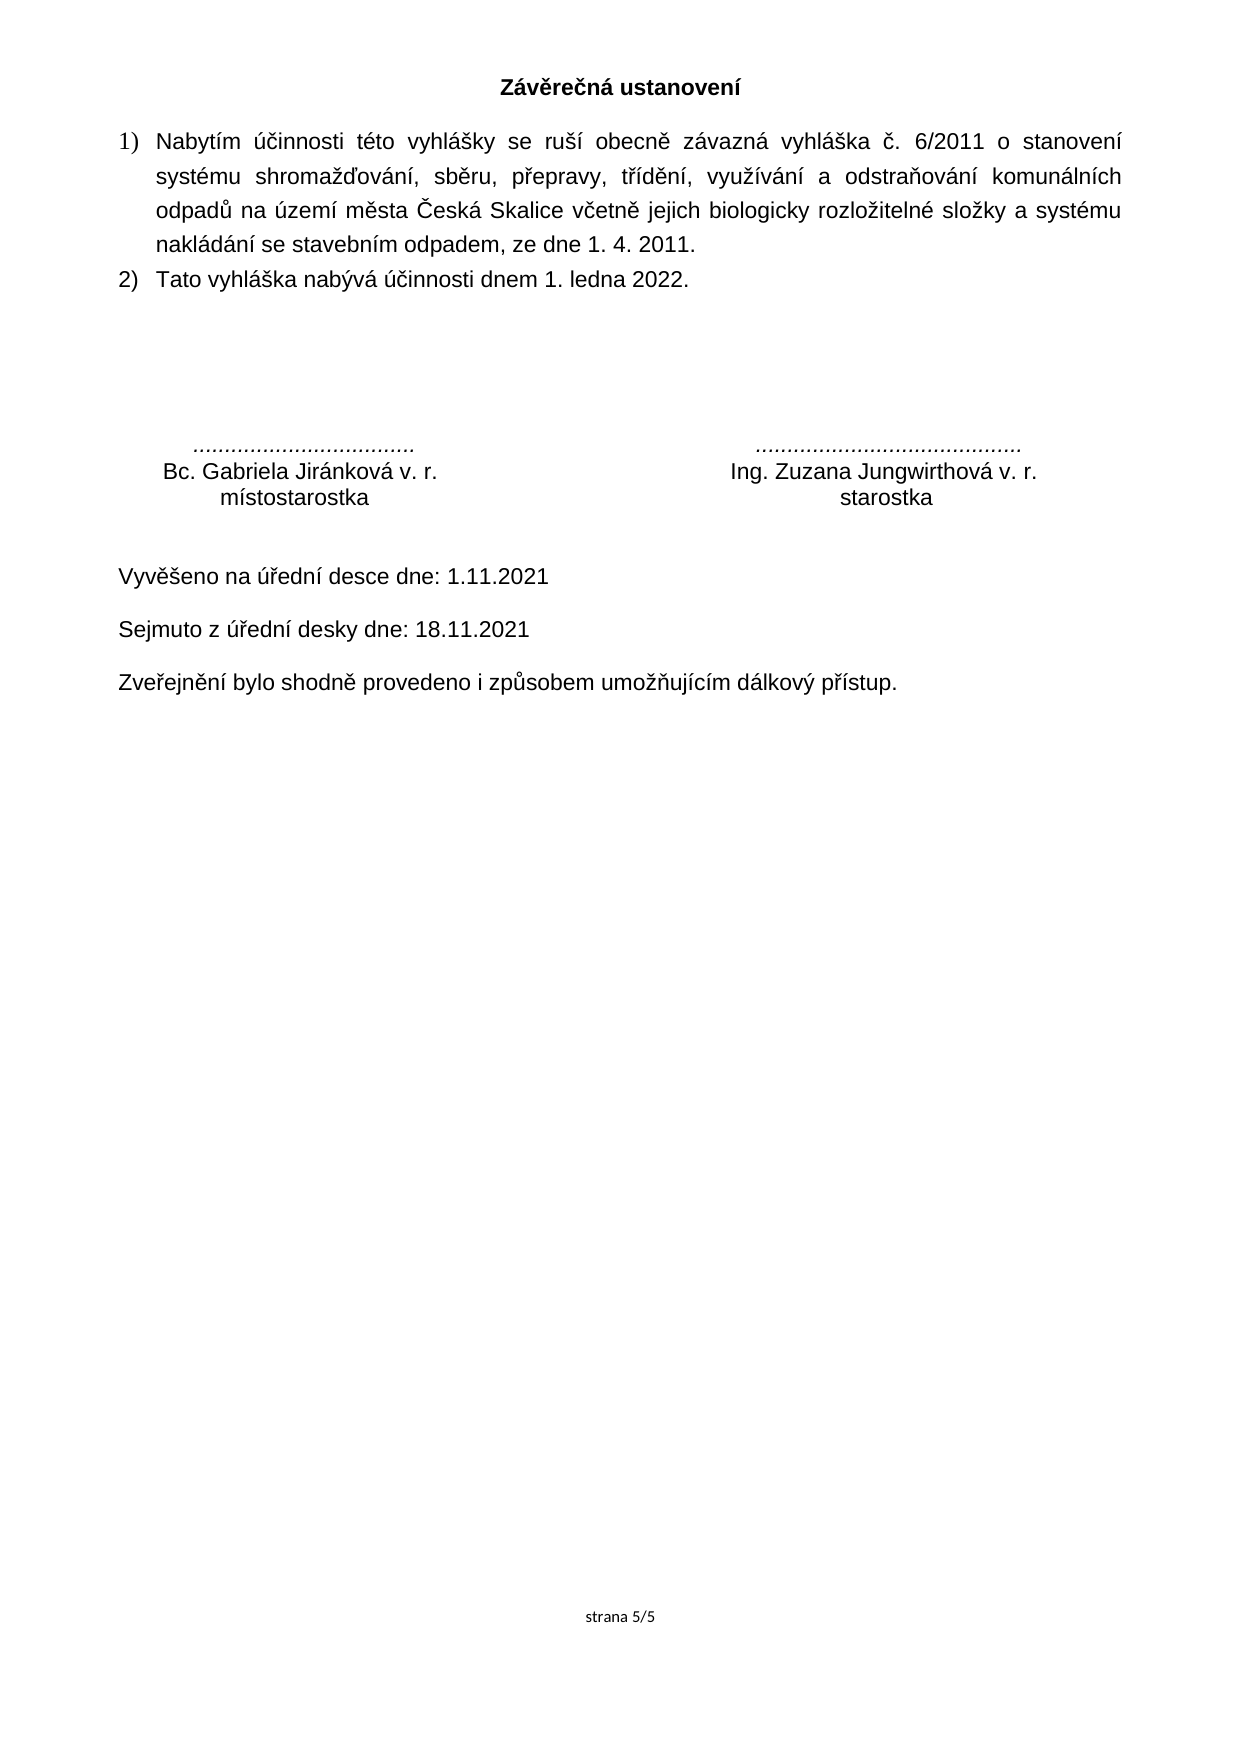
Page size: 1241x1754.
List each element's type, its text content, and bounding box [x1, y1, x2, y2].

text Sejmuto z úřední desky dne: 18.11.2021 [118, 616, 1122, 642]
text Vyvěšeno na úřední desce dne: 1.11.2021 [118, 563, 1122, 589]
list Nabytím účinnosti této vyhlášky se ruší obecně závazná vyhláška č. 6/2011 o stanovení systému shromažďování, sběru, přepravy, třídění, využívání a odstraňování komunálních odpadů na území města Česká Skalice včetně jejich biologicky rozložitelné složky a systému nakládání se stavebním odpadem, ze dne 1. 4. 2011. [118, 126, 1122, 258]
text ................................... .......................................... [118, 431, 1122, 458]
text Závěrečná ustanovení [118, 74, 1122, 100]
text Bc. Gabriela Jiránková v. r. Ing. Zuzana Jungwirthová v. r. [118, 458, 1122, 484]
list Tato vyhláška nabývá účinnosti dnem 1. ledna 2022. [118, 266, 1122, 292]
text Zveřejnění bylo shodně provedeno i způsobem umožňujícím dálkový přístup. [118, 669, 1122, 695]
text místostarostka starostka [118, 484, 1122, 511]
